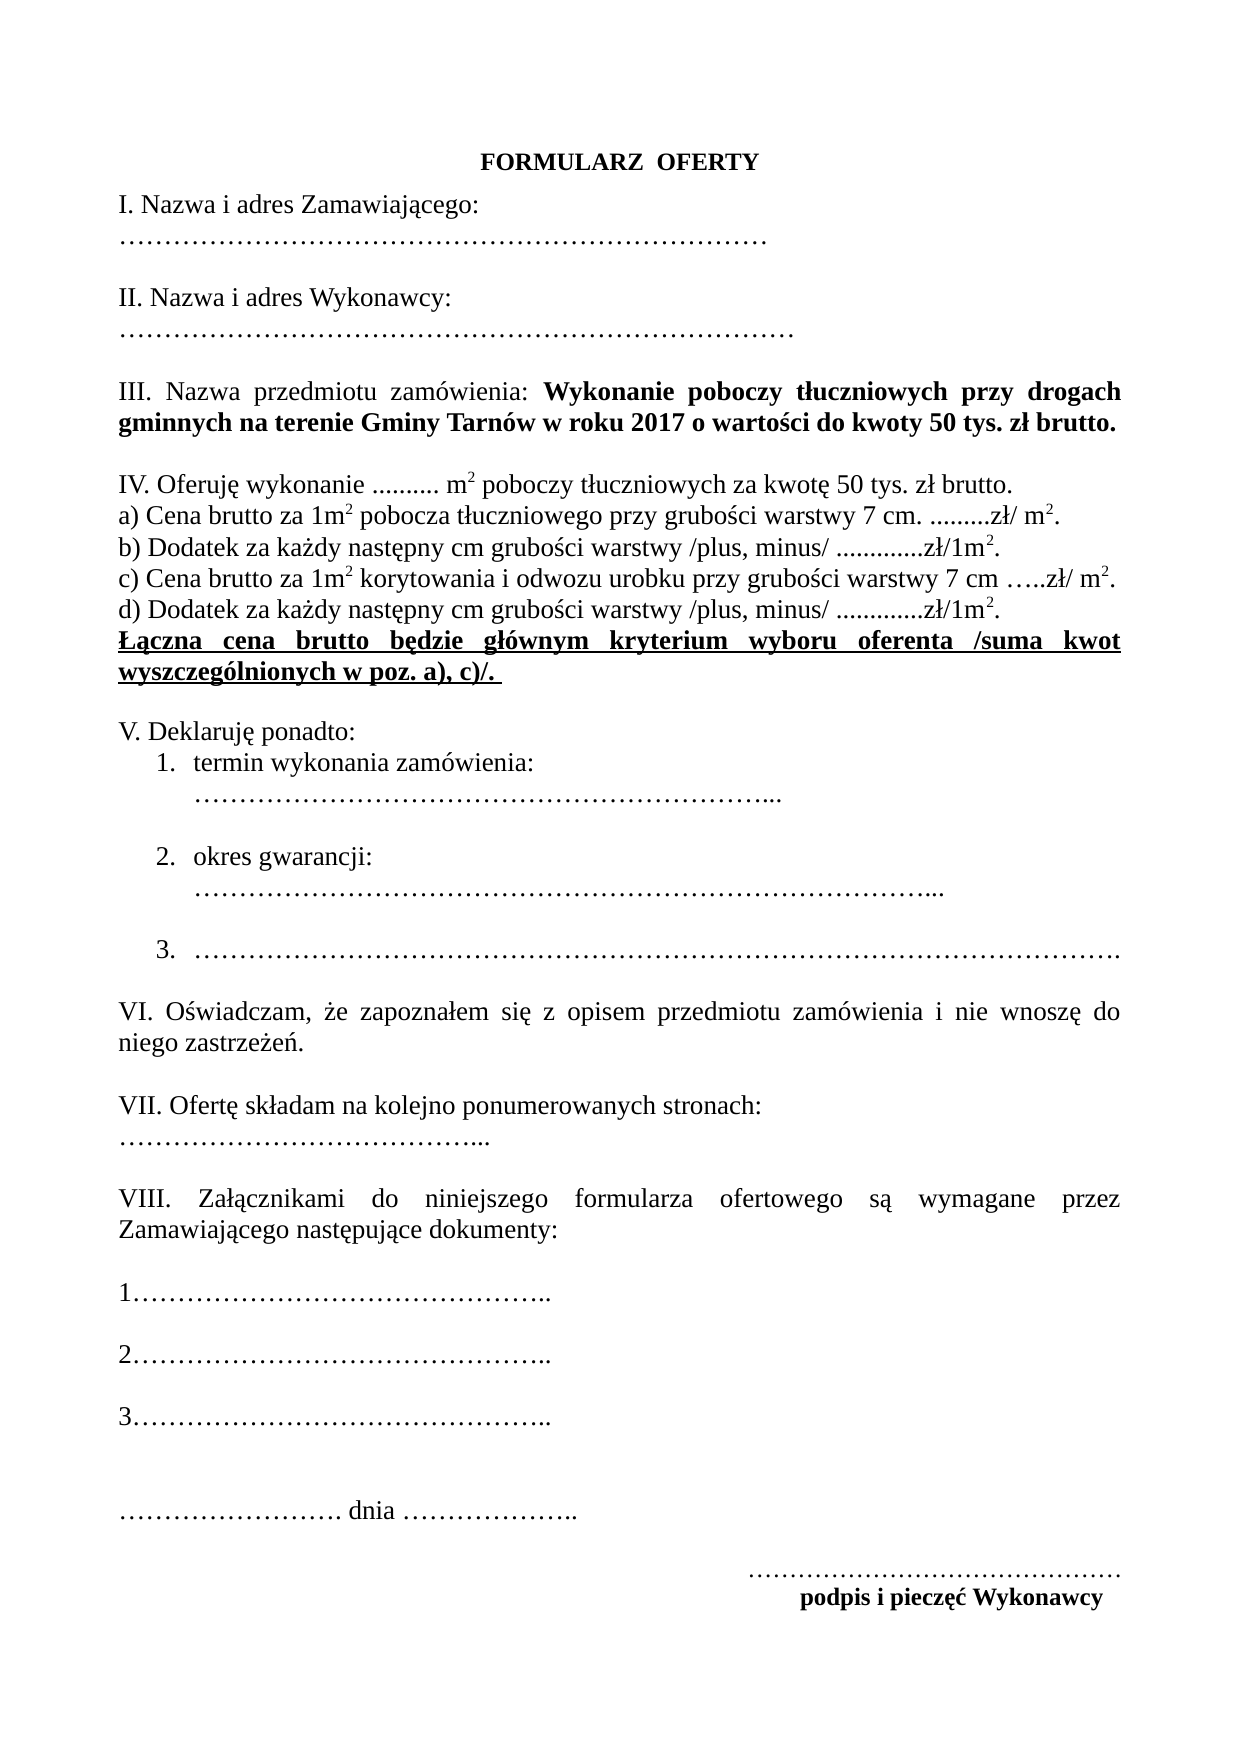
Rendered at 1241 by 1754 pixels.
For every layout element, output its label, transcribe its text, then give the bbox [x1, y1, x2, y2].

text VI. Oświadczam, że zapoznałem się z opisem przedmiotu zamówienia i nie wnoszę do niego zastrzeżeń. [118, 995, 1122, 1058]
text VII. Ofertę składam na kolejno ponumerowanych stronach: …………………………………... [118, 1089, 1122, 1151]
list d) Dodatek za każdy następny cm grubości warstwy /plus, minus/ .............zł/1m2. [118, 593, 1122, 624]
text 2……………………………………….. [118, 1338, 1122, 1369]
text II. Nazwa i adres Wykonawcy: ………………………………………………………………… [118, 281, 1122, 344]
text Łączna cena brutto będzie głównym kryterium wyboru oferenta /suma kwot wyszczególnionych w poz. a), c)/. [118, 624, 1122, 686]
text ……………………. dnia ……………….. [118, 1494, 1122, 1525]
list termin wykonania zamówienia: ………………………………………………………... [156, 746, 1122, 808]
list okres gwarancji: ………………………………………………………………………... [156, 840, 1122, 902]
text 3……………………………………….. [118, 1400, 1122, 1431]
text FORMULARZ OFERTY [118, 147, 1122, 176]
text 1……………………………………….. [118, 1276, 1122, 1307]
text VIII. Załącznikami do niniejszego formularza ofertowego są wymagane przez Zamawiającego następujące dokumenty: [118, 1182, 1122, 1244]
text podpis i pieczęć Wykonawcy [118, 1582, 1122, 1611]
text III. Nazwa przedmiotu zamówienia: Wykonanie poboczy tłuczniowych przy drogach gminnych na terenie Gminy Tarnów w roku 2017 o wartości do kwoty 50 tys. zł brutto. [118, 375, 1122, 437]
list …………………………………………………………………………………………. [156, 933, 1122, 964]
list a) Cena brutto za 1m2 pobocza tłuczniowego przy grubości warstwy 7 cm. .........zł/ m2. [118, 499, 1122, 531]
text V. Deklaruję ponadto: [118, 715, 1122, 746]
list b) Dodatek za każdy następny cm grubości warstwy /plus, minus/ .............zł/1m2. [118, 531, 1122, 562]
text ……………………………………… [118, 1554, 1122, 1582]
text c) Cena brutto za 1m2 korytowania i odwozu urobku przy grubości warstwy 7 cm …..zł/ m2. [118, 562, 1122, 593]
text IV. Oferuję wykonanie .......... m2 poboczy tłuczniowych za kwotę 50 tys. zł brutto. [118, 468, 1122, 499]
text I. Nazwa i adres Zamawiającego: ……………………………………………………………… [118, 188, 1122, 250]
